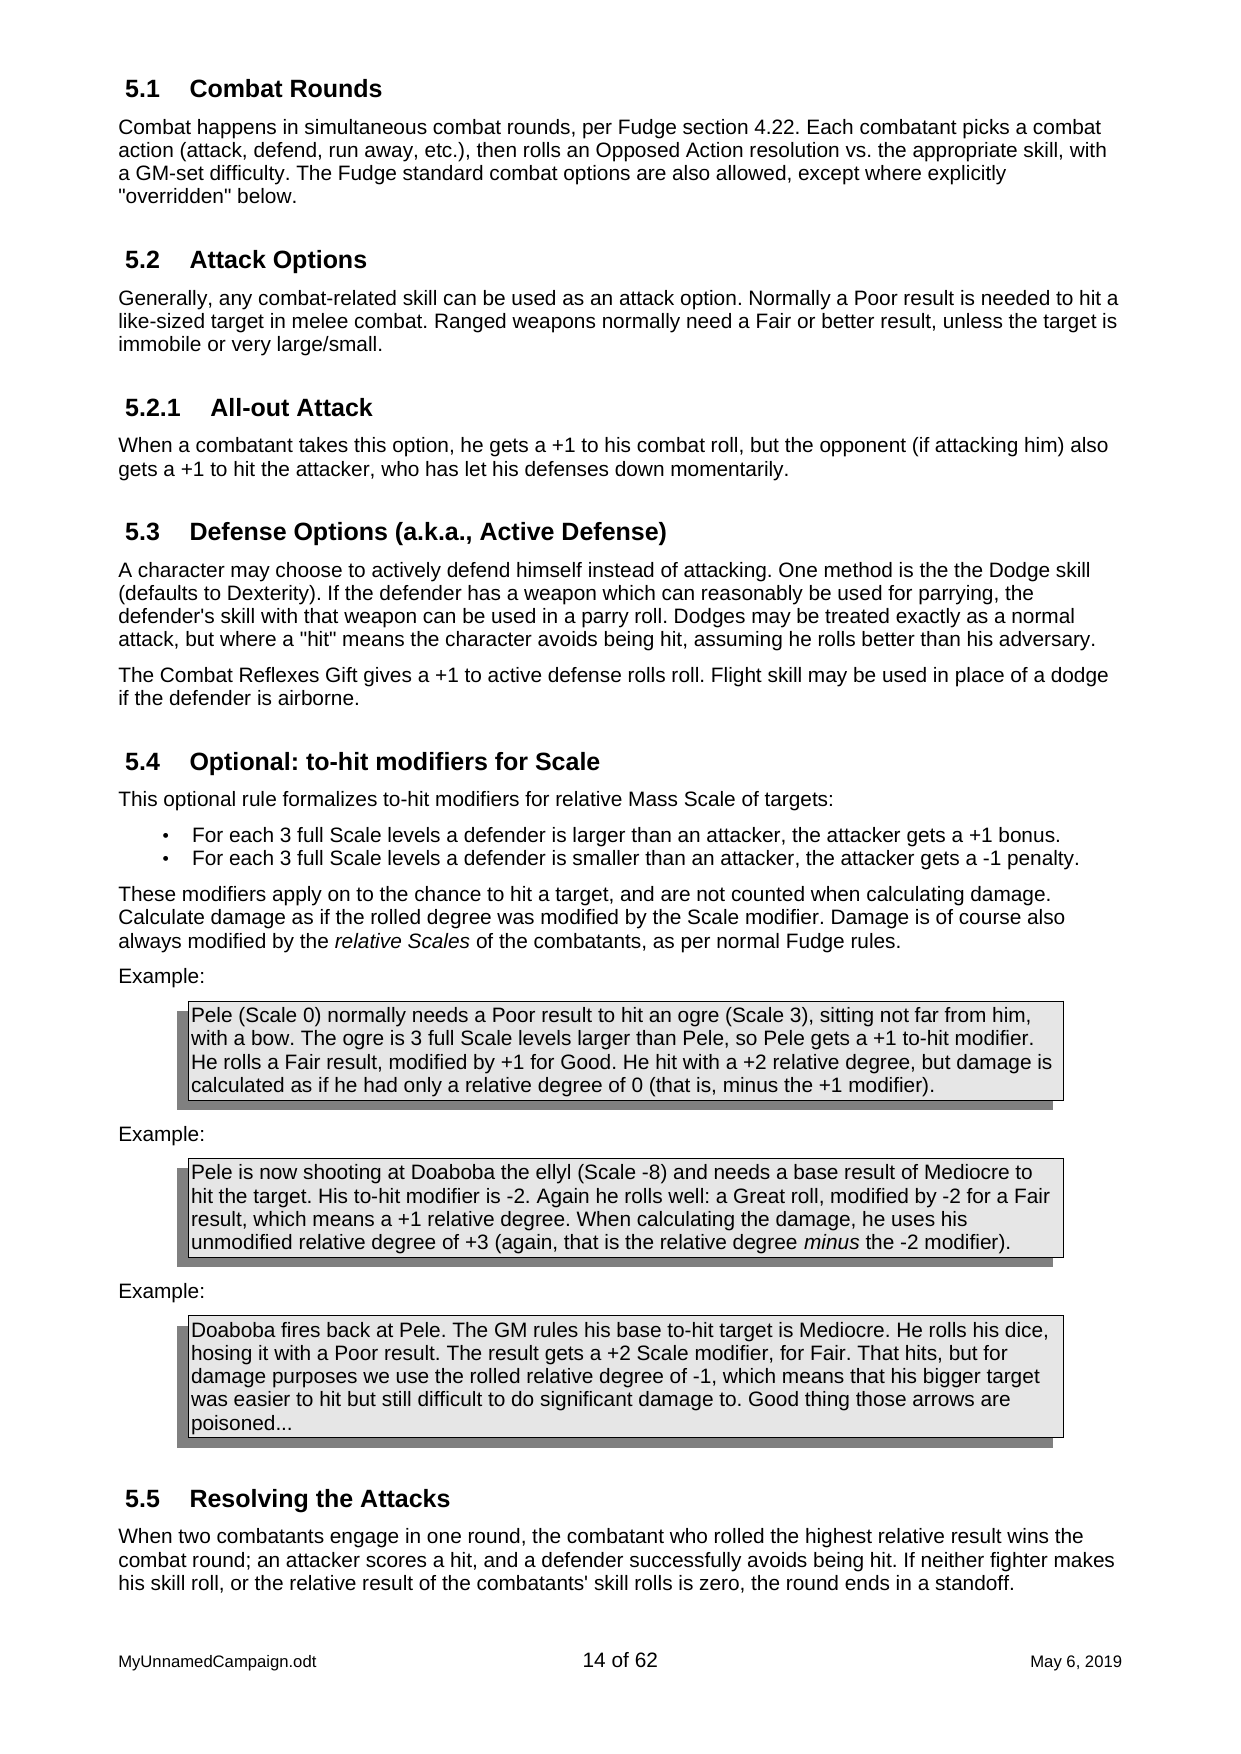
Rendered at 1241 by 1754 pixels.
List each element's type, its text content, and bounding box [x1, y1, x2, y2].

text These modifiers apply on to the chance to hit a target, and are not counted when calculating damage. Calculate damage as if the rolled degree was modified by the Scale modifier. Damage is of course also always modified by the relative Scales of the combatants, as per normal Fudge rules. [118, 883, 1123, 952]
subtitle Attack Options [118, 246, 1123, 274]
text A character may choose to actively defend himself instead of attacking. One method is the the Dodge skill (defaults to Dexterity). If the defender has a weapon which can reasonably be used for parrying, the defender's skill with that weapon can be used in a parry roll. Dodges may be treated exactly as a normal attack, but where a "hit" means the character avoids being hit, assuming he rolls better than his adversary. [118, 558, 1123, 651]
subtitle Defense Options (a.k.a., Active Defense) [118, 518, 1123, 546]
text When two combatants engage in one round, the combatant who rolled the highest relative result wins the combat round; an attacker scores a hit, and a defender successfully avoids being hit. If neither fighter makes his skill roll, or the relative result of the combatants' skill rolls is zero, the round ends in a standoff. [118, 1525, 1123, 1595]
subtitle Optional: to-hit modifiers for Scale [118, 748, 1123, 776]
list For each 3 full Scale levels a defender is smaller than an attacker, the attacker gets a -1 penalty. [162, 847, 1123, 870]
subtitle Resolving the Attacks [118, 1485, 1123, 1513]
list For each 3 full Scale levels a defender is larger than an attacker, the attacker gets a +1 bonus. [162, 824, 1123, 847]
text This optional rule formalizes to-hit modifiers for relative Mass Scale of targets: [118, 788, 1123, 811]
text The Combat Reflexes Gift gives a +1 to active defense rolls roll. Flight skill may be used in place of a dodge if the defender is airborne. [118, 664, 1123, 710]
text Doaboba fires back at Pele. The GM rules his base to-hit target is Mediocre. He rolls his dice, hosing it with a Poor result. The result gets a +2 Scale modifier, for Fair. That hits, but for damage purposes we use the rolled relative degree of -1, which means that his bigger target was easier to hit but still difficult to do significant damage to. Good thing those arrows are poisoned... [189, 1316, 1063, 1437]
text Example: [118, 965, 1123, 988]
text Pele is now shooting at Doaboba the ellyl (Scale -8) and needs a base result of Mediocre to hit the target. His to-hit modifier is -2. Again he rolls well: a Great roll, modified by -2 for a Fair result, which means a +1 relative degree. When calculating the damage, he uses his unmodified relative degree of +3 (again, that is the relative degree minus the -2 modifier). [189, 1159, 1063, 1257]
text When a combatant takes this option, he gets a +1 to his combat roll, but the opponent (if attacking him) also gets a +1 to hit the attacker, who has let his defenses down momentarily. [118, 434, 1123, 480]
text Example: [118, 1122, 1123, 1145]
subtitle Combat Rounds [118, 75, 1123, 103]
text Example: [118, 1279, 1123, 1302]
subtitle All-out Attack [118, 393, 1123, 421]
text Generally, any combat-related skill can be used as an attack option. Normally a Poor result is needed to hit a like-sized target in melee combat. Ranged weapons normally need a Fair or better result, unless the target is immobile or very large/small. [118, 286, 1123, 356]
text Pele (Scale 0) normally needs a Poor result to hit an ogre (Scale 3), sitting not far from him, with a bow. The ogre is 3 full Scale levels larger than Pele, so Pele gets a +1 to-hit modifier. He rolls a Fair result, modified by +1 for Good. He hit with a +2 relative degree, but damage is calculated as if he had only a relative degree of 0 (that is, minus the +1 modifier). [189, 1002, 1063, 1100]
text Combat happens in simultaneous combat rounds, per Fudge section 4.22. Each combatant picks a combat action (attack, defend, run away, etc.), then rolls an Opposed Action resolution vs. the appropriate skill, with a GM-set difficulty. The Fudge standard combat options are also allowed, except where explicitly "overridden" below. [118, 115, 1123, 208]
